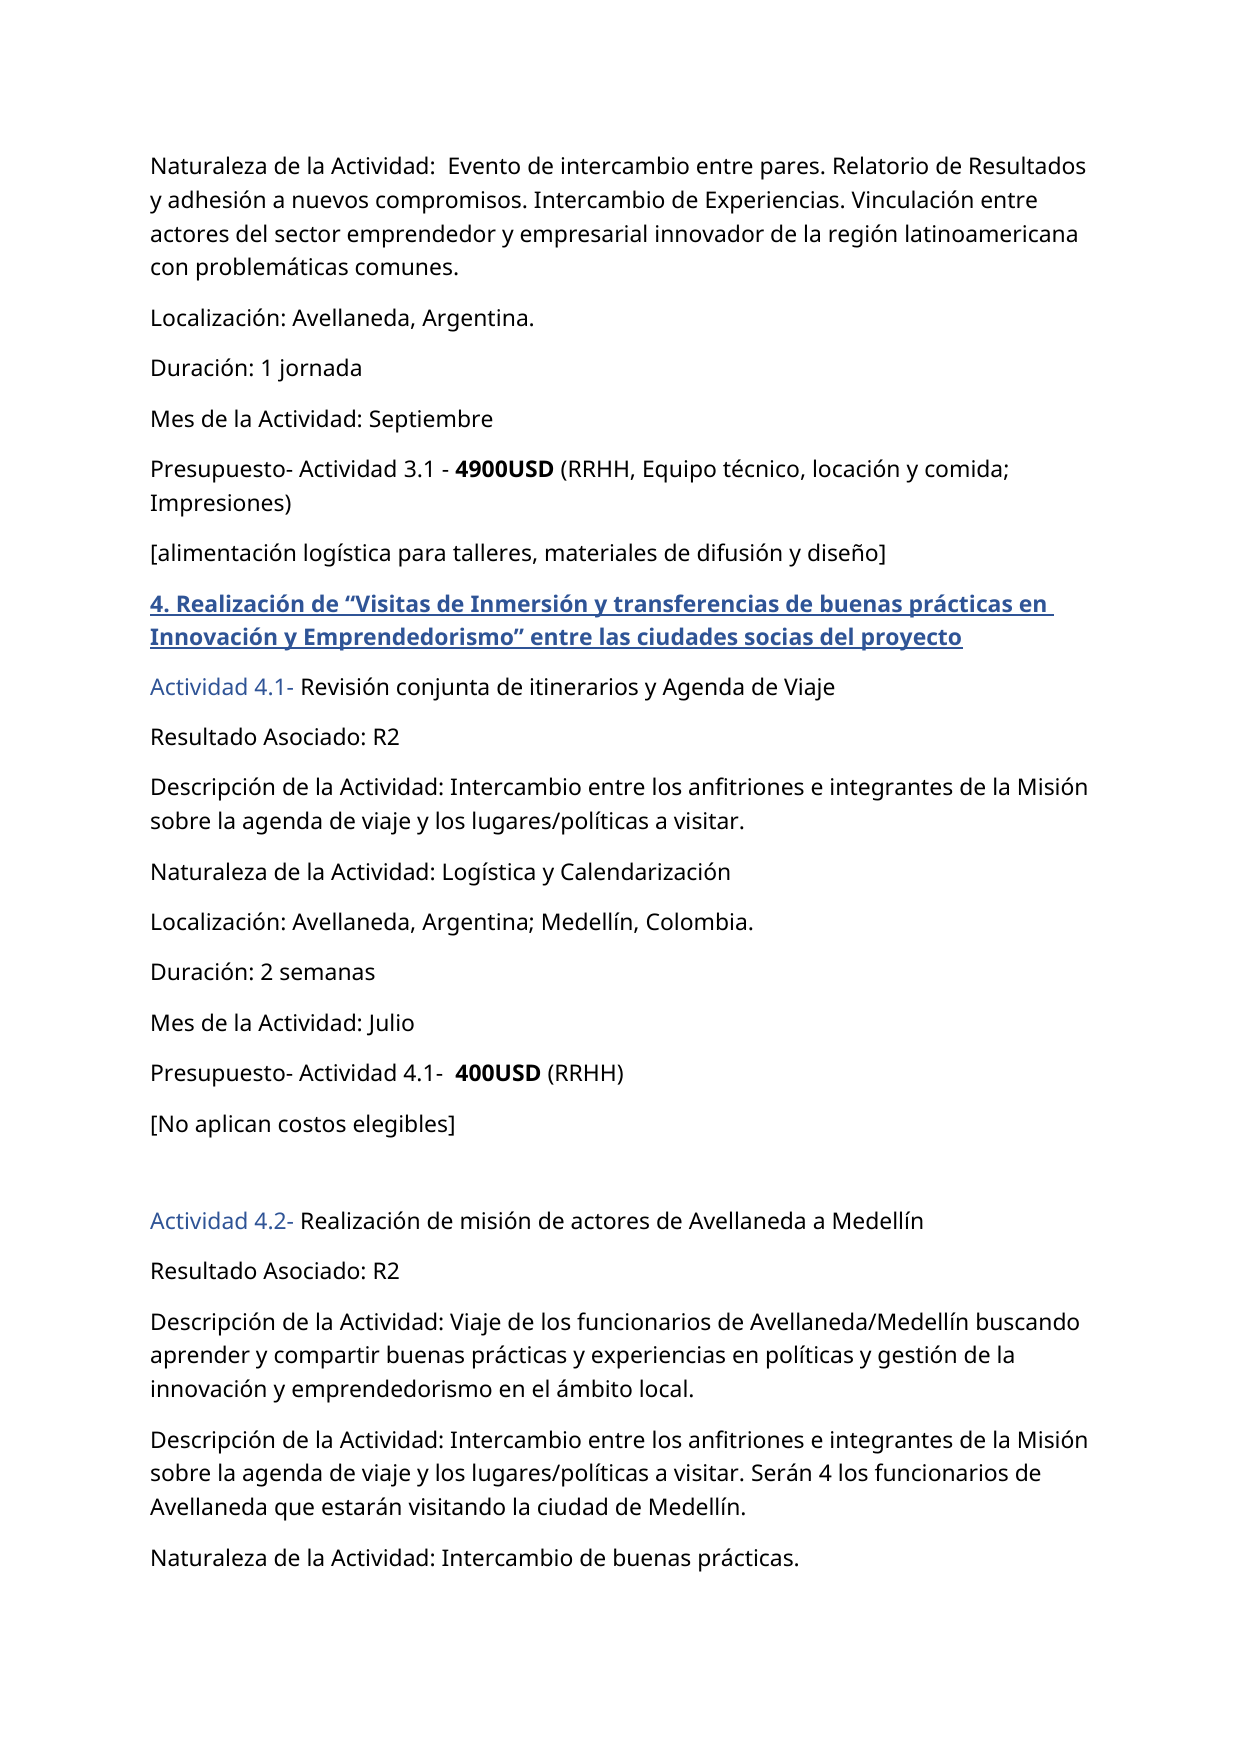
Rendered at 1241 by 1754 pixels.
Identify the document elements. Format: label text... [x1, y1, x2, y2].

text Descripción de la Actividad: Intercambio entre los anfitriones e integrantes de la Misión sobre la agenda de viaje y los lugares/políticas a visitar. [150, 771, 1090, 836]
text Duración: 1 jornada [150, 352, 1090, 383]
text 4. Realización de “Visitas de Inmersión y transferencias de buenas prácticas en Innovación y Emprendedorismo” entre las ciudades socias del proyecto [150, 587, 1090, 652]
text Mes de la Actividad: Julio [150, 1007, 1090, 1038]
text [No aplican costos elegibles] [150, 1107, 1090, 1139]
text Presupuesto- Actividad 4.1- 400USD (RRHH) [150, 1057, 1090, 1088]
text Naturaleza de la Actividad: Evento de intercambio entre pares. Relatorio de Resultados y adhesión a nuevos compromisos. Intercambio de Experiencias. Vinculación entre actores del sector emprendedor y empresarial innovador de la región latinoamericana con problemáticas comunes. [150, 150, 1090, 282]
text Localización: Avellaneda, Argentina; Medellín, Colombia. [150, 906, 1090, 937]
text [alimentación logística para talleres, materiales de difusión y diseño] [150, 537, 1090, 568]
text Localización: Avellaneda, Argentina. [150, 302, 1090, 333]
text Actividad 4.1- Revisión conjunta de itinerarios y Agenda de Viaje [150, 670, 1090, 702]
text Resultado Asociado: R2 [150, 721, 1090, 752]
text Descripción de la Actividad: Intercambio entre los anfitriones e integrantes de la Misión sobre la agenda de viaje y los lugares/políticas a visitar. Serán 4 los funcionarios de Avellaneda que estarán visitando la ciudad de Medellín. [150, 1423, 1090, 1522]
text Duración: 2 semanas [150, 956, 1090, 987]
text Actividad 4.2- Realización de misión de actores de Avellaneda a Medellín [150, 1205, 1090, 1236]
text Naturaleza de la Actividad: Logística y Calendarización [150, 855, 1090, 887]
text Resultado Asociado: R2 [150, 1255, 1090, 1286]
text Naturaleza de la Actividad: Intercambio de buenas prácticas. [150, 1541, 1090, 1573]
text Mes de la Actividad: Septiembre [150, 402, 1090, 434]
text Descripción de la Actividad: Viaje de los funcionarios de Avellaneda/Medellín buscando aprender y compartir buenas prácticas y experiencias en políticas y gestión de la innovación y emprendedorismo en el ámbito local. [150, 1306, 1090, 1404]
text Presupuesto- Actividad 3.1 - 4900USD (RRHH, Equipo técnico, locación y comida; Impresiones) [150, 453, 1090, 518]
